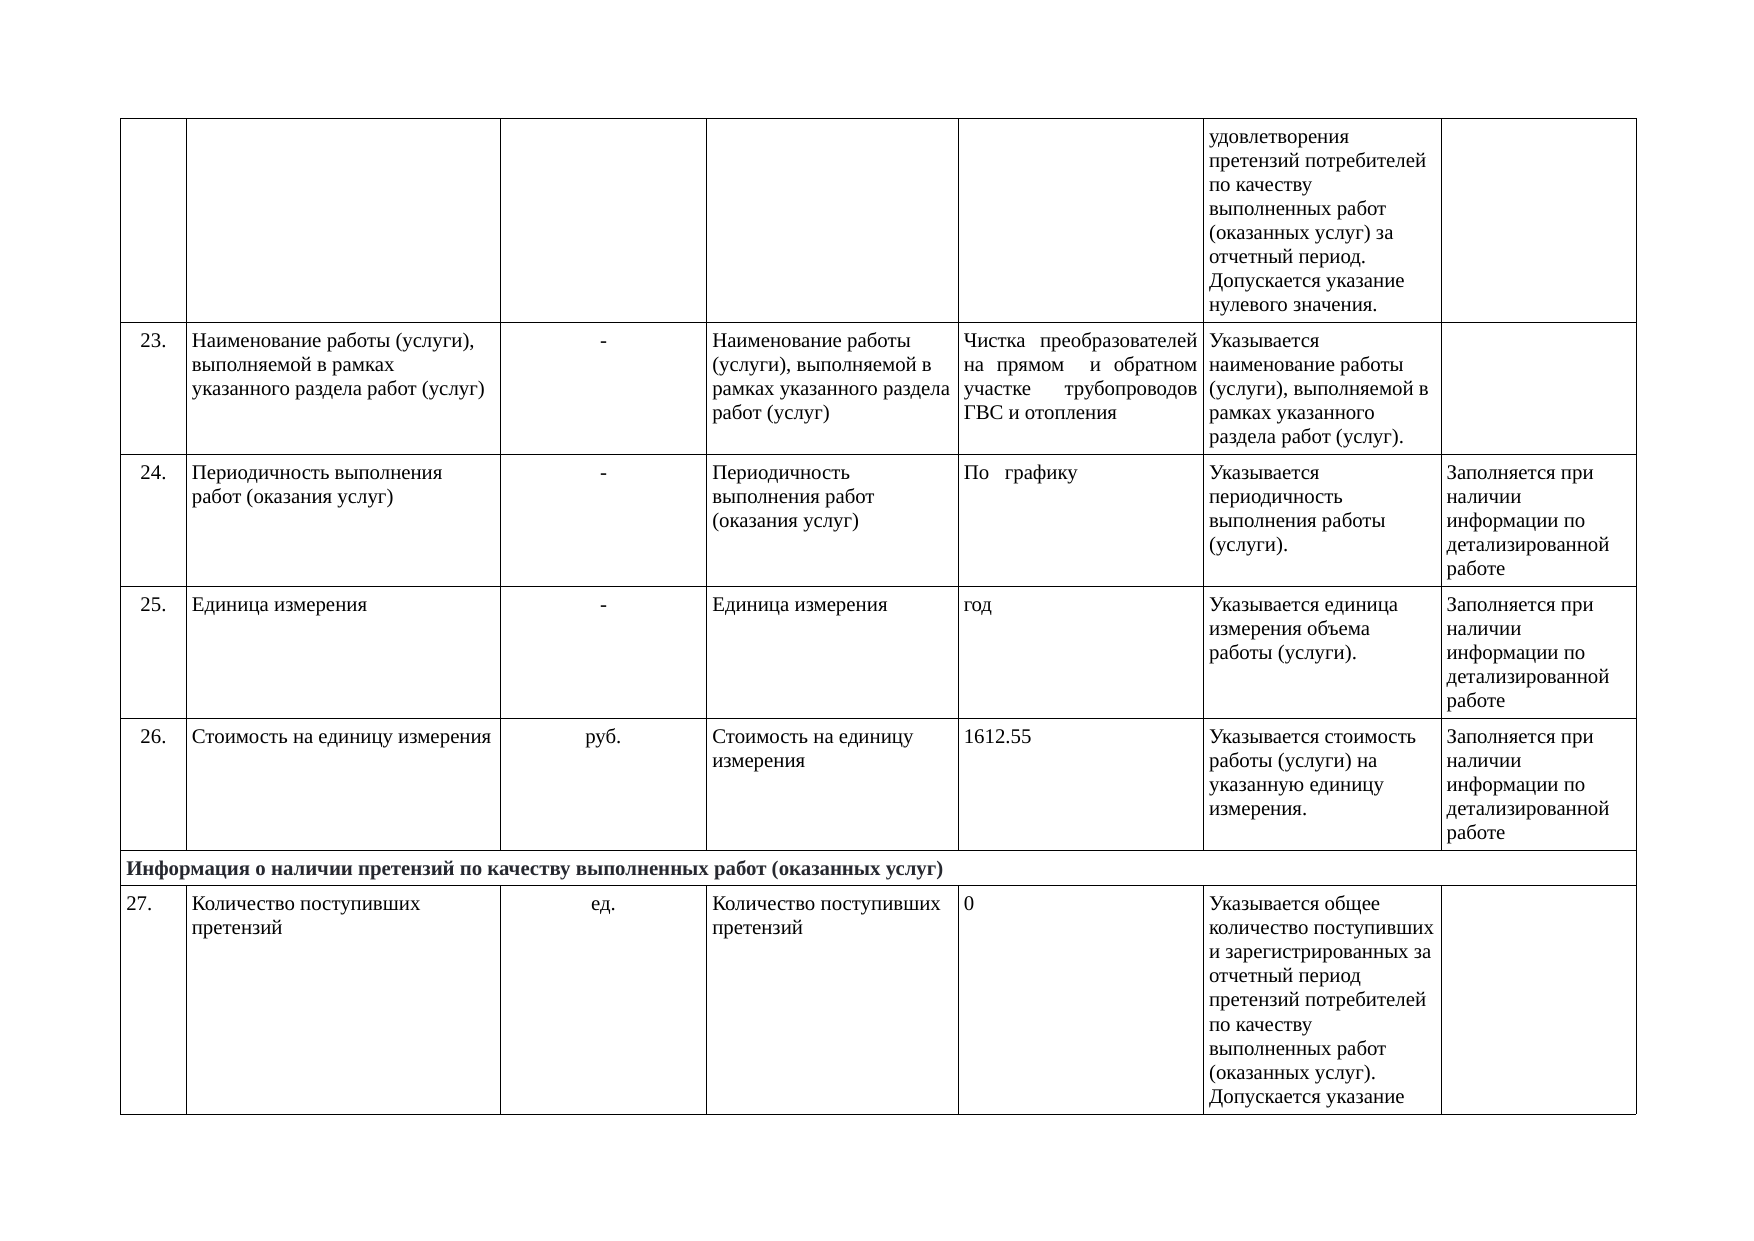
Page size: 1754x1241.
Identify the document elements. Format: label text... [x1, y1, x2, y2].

table_cell [707, 119, 958, 322]
table_cell Чистка преобразователей на прямом и обратном участке трубопроводов ГВС и отопления [959, 323, 1203, 454]
table_cell удовлетворения претензий потребителей по качеству выполненных работ (оказанных услуг) за отчетный период. Допускается указание нулевого значения. [1204, 119, 1441, 322]
table_cell Указывается единица измерения объема работы (услуги). [1204, 587, 1441, 718]
table_cell Периодичность выполнения работ (оказания услуг) [187, 455, 500, 586]
table_cell 1612,55 [959, 719, 1203, 850]
table_cell Заполняется при наличии информации по детализированной работе [1442, 455, 1636, 586]
table_cell 23. [121, 323, 186, 454]
table_cell - [501, 455, 706, 586]
table_cell Заполняется при наличии информации по детализированной работе [1442, 719, 1636, 850]
table_cell Стоимость на единицу измерения [187, 719, 500, 850]
table_cell ед. [501, 886, 706, 1113]
table_cell руб. [501, 719, 706, 850]
table_cell [1442, 886, 1636, 1113]
table_cell [121, 119, 186, 322]
table_cell [1442, 323, 1636, 454]
table_cell [501, 119, 706, 322]
table_cell Количество поступивших претензий [707, 886, 958, 1113]
table_cell Информация о наличии претензий по качеству выполненных работ (оказанных услуг) [121, 851, 1636, 885]
table_cell По графику [959, 455, 1203, 586]
table_cell Заполняется при наличии информации по детализированной работе [1442, 587, 1636, 718]
table_cell 24. [121, 455, 186, 586]
table_cell Указывается наименование работы (услуги), выполняемой в рамках указанного раздела работ (услуг). [1204, 323, 1441, 454]
table_cell Указывается общее количество поступивших и зарегистрированных за отчетный период претензий потребителей по качеству выполненных работ (оказанных услуг). Допускается указание [1204, 886, 1441, 1113]
table_cell Наименование работы (услуги), выполняемой в рамках указанного раздела работ (услуг) [707, 323, 958, 454]
table_cell Стоимость на единицу измерения [707, 719, 958, 850]
table_cell 0 [959, 886, 1203, 1113]
table_cell 25. [121, 587, 186, 718]
table_cell 27. [121, 886, 186, 1113]
table_cell 26. [121, 719, 186, 850]
table_cell [187, 119, 500, 322]
table_cell Наименование работы (услуги), выполняемой в рамках указанного раздела работ (услуг) [187, 323, 500, 454]
table_cell Единица измерения [187, 587, 500, 718]
table_cell [1442, 119, 1636, 322]
table_cell Периодичность выполнения работ (оказания услуг) [707, 455, 958, 586]
table_cell [959, 119, 1203, 322]
table_cell год [959, 587, 1203, 718]
table_cell - [501, 587, 706, 718]
table_cell Указывается стоимость работы (услуги) на указанную единицу измерения. [1204, 719, 1441, 850]
table_cell Количество поступивших претензий [187, 886, 500, 1113]
table_cell Единица измерения [707, 587, 958, 718]
table_cell - [501, 323, 706, 454]
table_cell Указывается периодичность выполнения работы (услуги). [1204, 455, 1441, 586]
